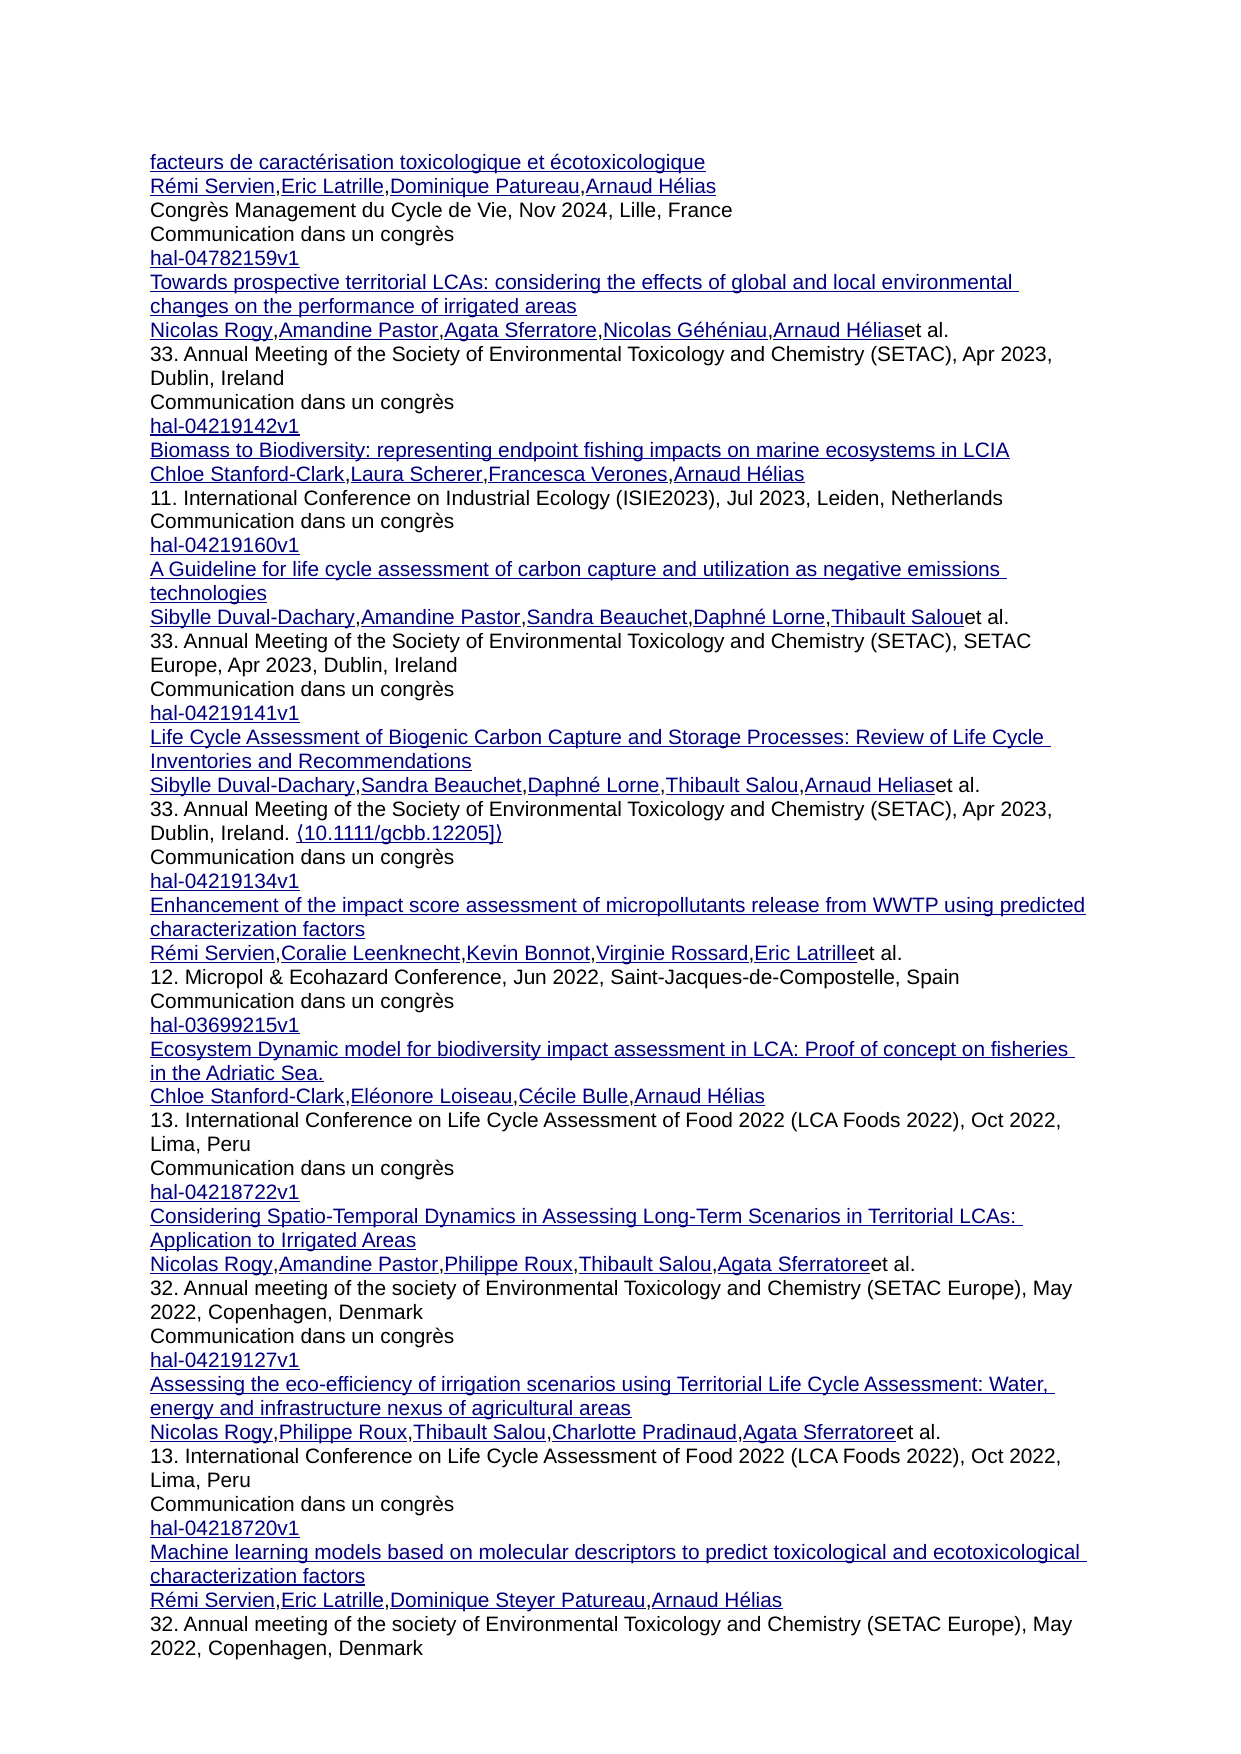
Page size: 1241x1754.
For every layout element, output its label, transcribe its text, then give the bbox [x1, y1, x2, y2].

table_cell Enhancement of the impact score assessment of micropollutants release from WWTP using predicted characterization factors Rémi Servien,Coralie Leenknecht,Kevin Bonnot,Virginie Rossard,Eric Latrilleet al. 12. Micropol & Ecohazard Conference, Jun 2022, Saint-Jacques-de-Compostelle, Spain Communication dans un congrès hal-03699215v1 [150, 893, 1090, 1036]
table_cell A Guideline for life cycle assessment of carbon capture and utilization as negative emissions technologies Sibylle Duval-Dachary,Amandine Pastor,Sandra Beauchet,Daphné Lorne,Thibault Salouet al. 33. Annual Meeting of the Society of Environmental Toxicology and Chemistry (SETAC), SETAC Europe, Apr 2023, Dublin, Ireland Communication dans un congrès hal-04219141v1 [150, 557, 1090, 725]
table_cell Assessing the eco-efficiency of irrigation scenarios using Territorial Life Cycle Assessment: Water, energy and infrastructure nexus of agricultural areas Nicolas Rogy,Philippe Roux,Thibault Salou,Charlotte Pradinaud,Agata Sferratoreet al. 13. International Conference on Life Cycle Assessment of Food 2022 (LCA Foods 2022), Oct 2022, Lima, Peru Communication dans un congrès hal-04218720v1 [150, 1372, 1090, 1539]
table_cell Towards prospective territorial LCAs: considering the effects of global and local environmental changes on the performance of irrigated areas Nicolas Rogy,Amandine Pastor,Agata Sferratore,Nicolas Géhéniau,Arnaud Héliaset al. 33. Annual Meeting of the Society of Environmental Toxicology and Chemistry (SETAC), Apr 2023, Dublin, Ireland Communication dans un congrès hal-04219142v1 [150, 270, 1090, 437]
table_cell Considering Spatio-Temporal Dynamics in Assessing Long-Term Scenarios in Territorial LCAs: Application to Irrigated Areas Nicolas Rogy,Amandine Pastor,Philippe Roux,Thibault Salou,Agata Sferratoreet al. 32. Annual meeting of the society of Environmental Toxicology and Chemistry (SETAC Europe), May 2022, Copenhagen, Denmark Communication dans un congrès hal-04219127v1 [150, 1204, 1090, 1372]
table_cell facteurs de caractérisation toxicologique et écotoxicologique Rémi Servien,Eric Latrille,Dominique Patureau,Arnaud Hélias Congrès Management du Cycle de Vie, Nov 2024, Lille, France Communication dans un congrès hal-04782159v1 [150, 150, 1090, 270]
table_cell Biomass to Biodiversity: representing endpoint fishing impacts on marine ecosystems in LCIA Chloe Stanford-Clark,Laura Scherer,Francesca Verones,Arnaud Hélias 11. International Conference on Industrial Ecology (ISIE2023), Jul 2023, Leiden, Netherlands Communication dans un congrès hal-04219160v1 [150, 438, 1090, 557]
table_cell Ecosystem Dynamic model for biodiversity impact assessment in LCA: Proof of concept on fisheries in the Adriatic Sea. Chloe Stanford-Clark,Eléonore Loiseau,Cécile Bulle,Arnaud Hélias 13. International Conference on Life Cycle Assessment of Food 2022 (LCA Foods 2022), Oct 2022, Lima, Peru Communication dans un congrès hal-04218722v1 [150, 1036, 1090, 1204]
table_cell Machine learning models based on molecular descriptors to predict toxicological and ecotoxicological characterization factors Rémi Servien,Eric Latrille,Dominique Steyer Patureau,Arnaud Hélias 32. Annual meeting of the society of Environmental Toxicology and Chemistry (SETAC Europe), May 2022, Copenhagen, Denmark [150, 1540, 1090, 1659]
table_cell Life Cycle Assessment of Biogenic Carbon Capture and Storage Processes: Review of Life Cycle Inventories and Recommendations Sibylle Duval-Dachary,Sandra Beauchet,Daphné Lorne,Thibault Salou,Arnaud Heliaset al. 33. Annual Meeting of the Society of Environmental Toxicology and Chemistry (SETAC), Apr 2023, Dublin, Ireland. ⟨10.1111/gcbb.12205]⟩ Communication dans un congrès hal-04219134v1 [150, 725, 1090, 893]
